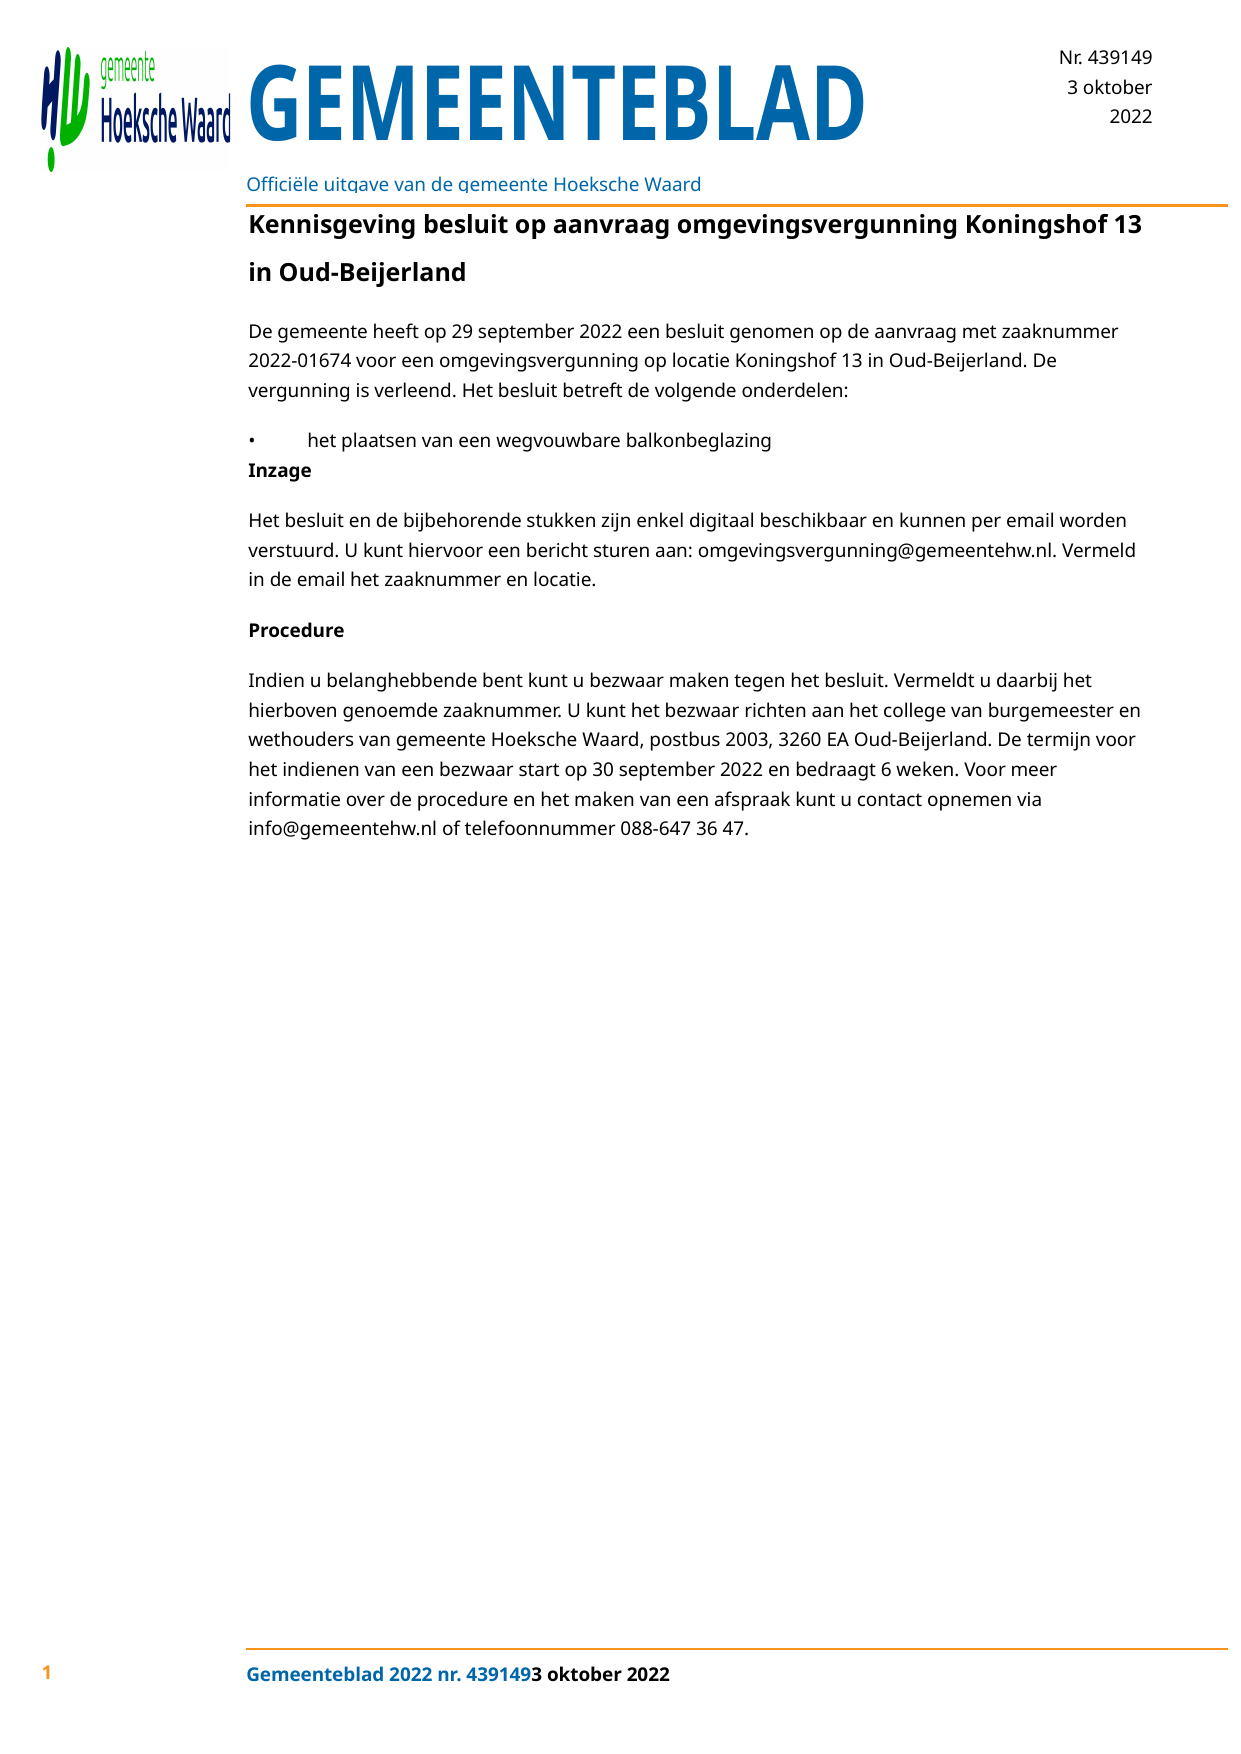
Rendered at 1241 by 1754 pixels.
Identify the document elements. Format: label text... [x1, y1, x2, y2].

text Kennisgeving besluit op aanvraag omgevingsvergunning Koningshof 13 in Oud-Beijerland [248, 207, 1152, 288]
text Procedure [248, 617, 1152, 643]
picture [41, 47, 231, 172]
text De gemeente heeft op 29 september 2022 een besluit genomen op de aanvraag met zaaknummer 2022-01674 voor een omgevingsvergunning op locatie Koningshof 13 in Oud-Beijerland. De vergunning is verleend. Het besluit betreft de volgende onderdelen: [248, 318, 1152, 403]
text Het besluit en de bijbehorende stukken zijn enkel digitaal beschikbaar en kunnen per email worden verstuurd. U kunt hiervoor een bericht sturen aan: omgevingsvergunning@gemeentehw.nl. Vermeld in de email het zaaknummer en locatie. [248, 507, 1152, 592]
list het plaatsen van een wegvouwbare balkonbeglazing [248, 427, 1152, 453]
text Inzage [248, 457, 1152, 483]
text Indien u belanghebbende bent kunt u bezwaar maken tegen het besluit. Vermeldt u daarbij het hierboven genoemde zaaknummer. U kunt het bezwaar richten aan het college van burgemeester en wethouders van gemeente Hoeksche Waard, postbus 2003, 3260 EA Oud-Beijerland. De termijn voor het indienen van een bezwaar start op 30 september 2022 en bedraagt 6 weken. Voor meer informatie over de procedure en het maken van een afspraak kunt u contact opnemen via info@gemeentehw.nl of telefoonnummer 088-647 36 47. [248, 667, 1152, 841]
